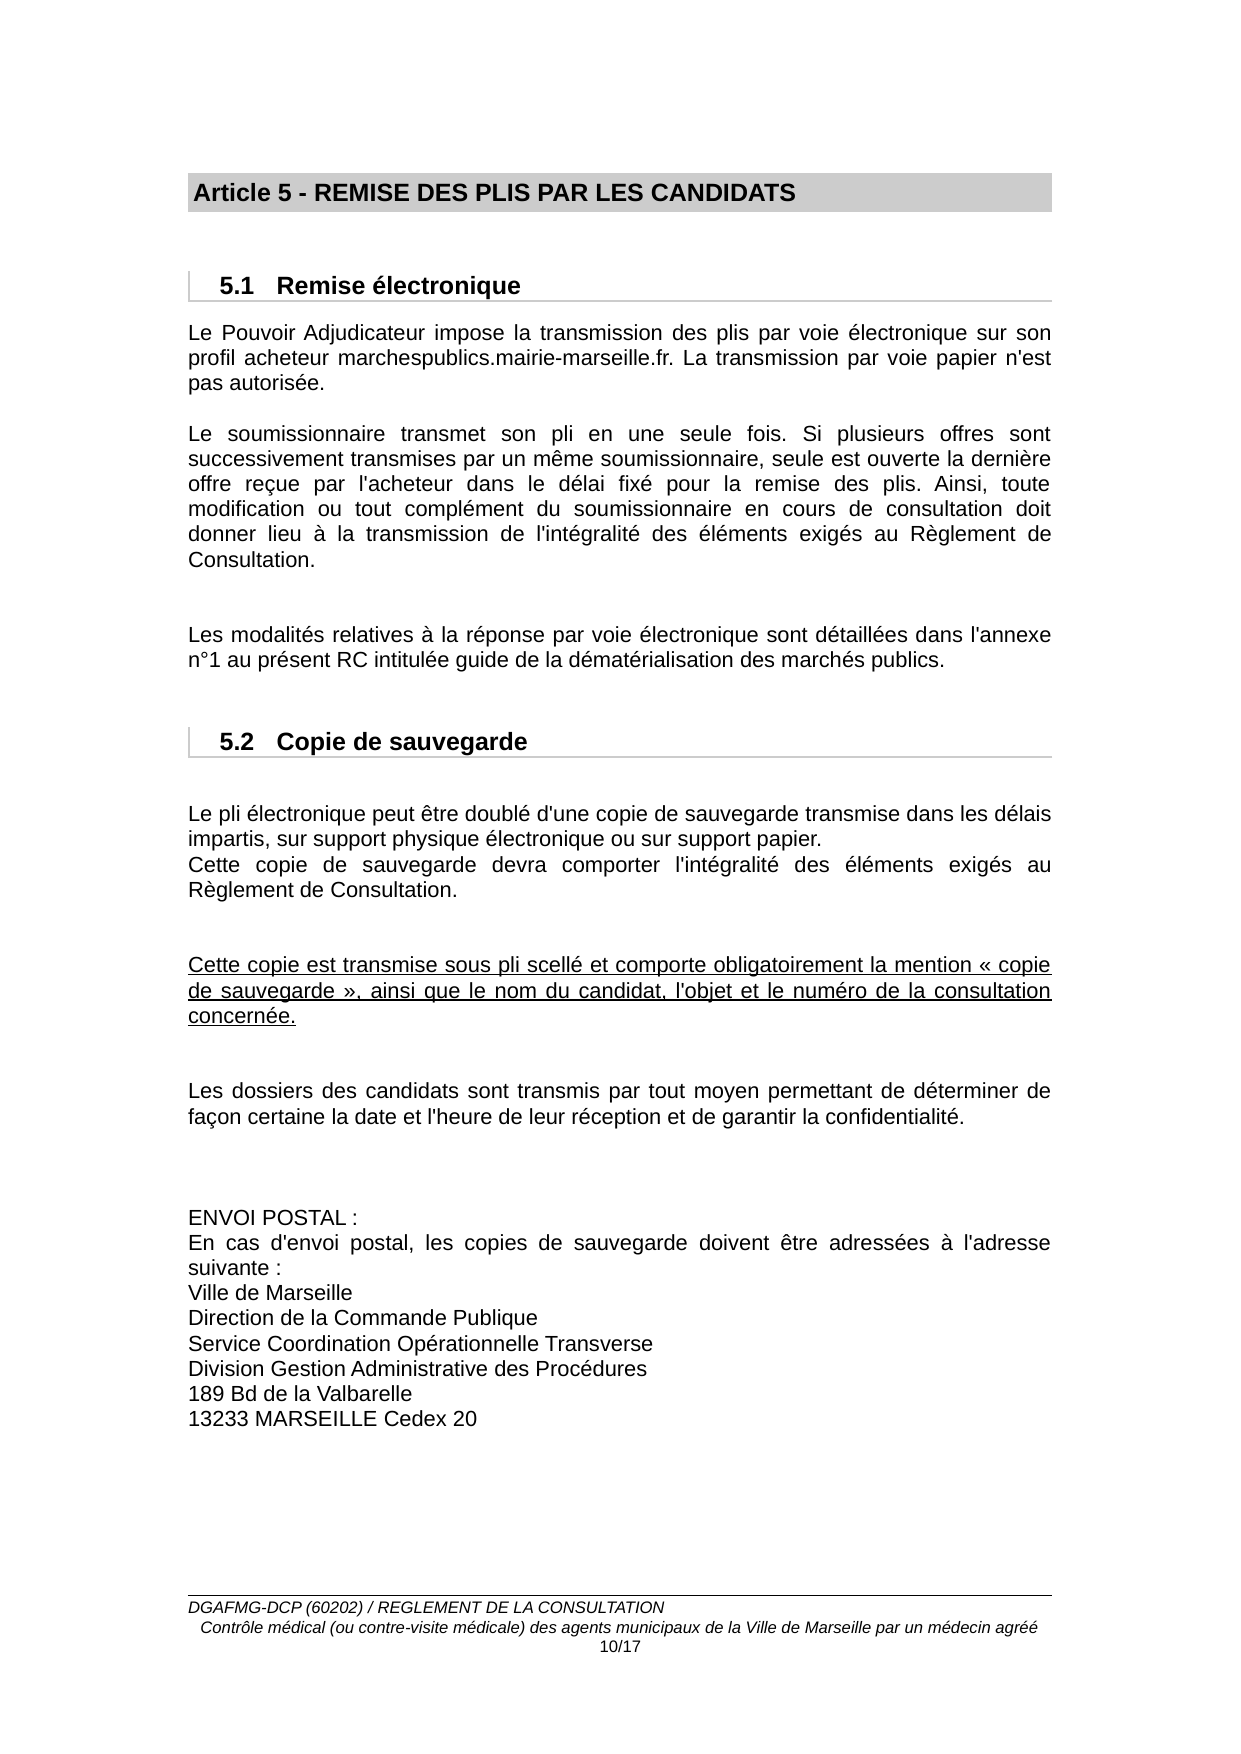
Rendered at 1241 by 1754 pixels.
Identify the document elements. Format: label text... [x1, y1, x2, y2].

text 189 Bd de la Valbarelle [188, 1381, 1052, 1406]
text Ville de Marseille [188, 1280, 1052, 1305]
text ENVOI POSTAL : [188, 1204, 1052, 1229]
text Direction de la Commande Publique [188, 1305, 1052, 1330]
subtitle Copie de sauvegarde [190, 727, 1052, 756]
text Le soumissionnaire transmet son pli en une seule fois. Si plusieurs offres sont successivement transmises par un même soumissionnaire, seule est ouverte la dernière offre reçue par l'acheteur dans le délai fixé pour la remise des plis. Ainsi, toute modification ou tout complément du soumissionnaire en cours de consultation doit donner lieu à la transmission de l'intégralité des éléments exigés au Règlement de Consultation. [188, 421, 1052, 572]
text Les dossiers des candidats sont transmis par tout moyen permettant de déterminer de façon certaine la date et l'heure de leur réception et de garantir la confidentialité. [188, 1078, 1052, 1129]
text Division Gestion Administrative des Procédures [188, 1356, 1052, 1381]
text 13233 MARSEILLE Cedex 20 [188, 1406, 1052, 1431]
text Les modalités relatives à la réponse par voie électronique sont détaillées dans l'annexe n°1 au présent RC intitulée guide de la dématérialisation des marchés publics. [188, 622, 1052, 673]
text En cas d'envoi postal, les copies de sauvegarde doivent être adressées à l'adresse suivante : [188, 1229, 1052, 1280]
text concernée. [188, 1001, 1052, 1028]
text Cette copie est transmise sous pli scellé et comporte obligatoirement la mention « copie [188, 952, 1052, 974]
text de sauvegarde », ainsi que le nom du candidat, l'objet et le numéro de la consultation [188, 975, 1052, 999]
text Service Coordination Opérationnelle Transverse [188, 1330, 1052, 1356]
subtitle REMISE DES PLIS PAR LES CANDIDATS [190, 176, 1050, 210]
text Le Pouvoir Adjudicateur impose la transmission des plis par voie électronique sur son profil acheteur marchespublics.mairie-marseille.fr. La transmission par voie papier n'est pas autorisée. [188, 320, 1052, 395]
subtitle Remise électronique [190, 271, 1052, 300]
text Le pli électronique peut être doublé d'une copie de sauvegarde transmise dans les délais impartis, sur support physique électronique ou sur support papier. [188, 801, 1052, 851]
text Cette copie de sauvegarde devra comporter l'intégralité des éléments exigés au Règlement de Consultation. [188, 851, 1052, 902]
